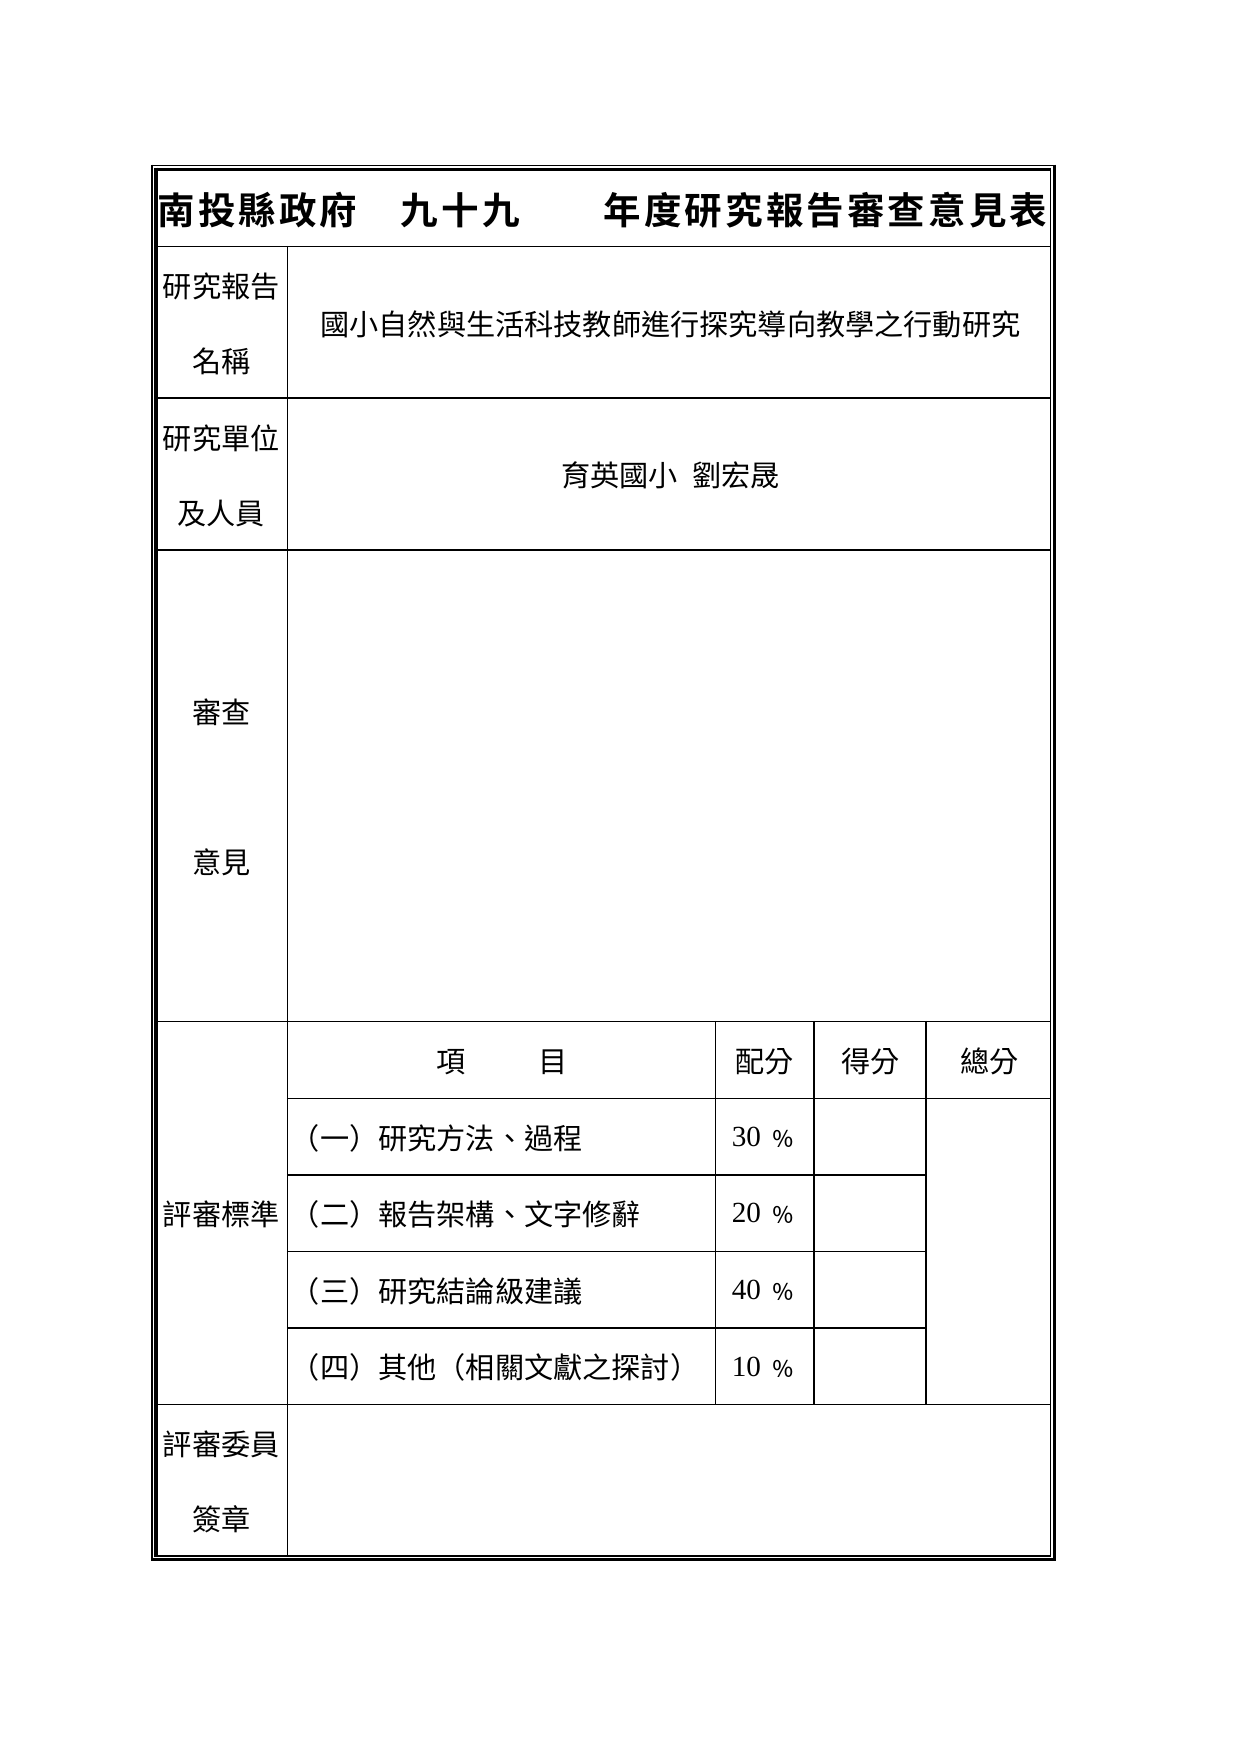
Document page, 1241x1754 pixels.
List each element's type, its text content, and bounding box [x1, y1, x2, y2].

table_cell 評審標準 [158, 1022, 287, 1404]
table_cell （一）研究方法、過程 [288, 1099, 715, 1174]
table_cell 審查 意見 [158, 551, 287, 1021]
table_cell （二）報告架構、文字修辭 [288, 1176, 715, 1251]
table_cell [288, 551, 1050, 1021]
table_cell 得分 [815, 1022, 925, 1097]
table_cell 育英國小 劉宏晟 [288, 399, 1050, 549]
table_cell 研究報告 名稱 [158, 247, 287, 397]
table_cell 40 ﹪ [716, 1252, 813, 1327]
table_cell [815, 1329, 925, 1404]
table_cell [815, 1252, 925, 1327]
table_cell 研究單位 及人員 [158, 399, 287, 549]
table_cell （四）其他（相關文獻之探討） [288, 1329, 715, 1404]
table_cell 評審委員簽章 [158, 1405, 287, 1555]
table_cell 配分 [716, 1022, 813, 1097]
table_cell 10 ﹪ [716, 1329, 813, 1404]
table_cell [815, 1176, 925, 1251]
table_cell （三）研究結論級建議 [288, 1252, 715, 1327]
table_cell 國小自然與生活科技教師進行探究導向教學之行動研究 [288, 247, 1050, 397]
table_cell 總分 [927, 1022, 1050, 1097]
table_cell 20 ﹪ [716, 1176, 813, 1251]
table_cell 項 目 [288, 1022, 715, 1097]
table_cell [288, 1405, 1050, 1555]
table_header 南投縣政府 九十九 年度研究報告審查意見表 [158, 171, 1050, 246]
table_cell [927, 1099, 1050, 1404]
table_cell 30 ﹪ [716, 1099, 813, 1174]
table_cell [815, 1099, 925, 1174]
